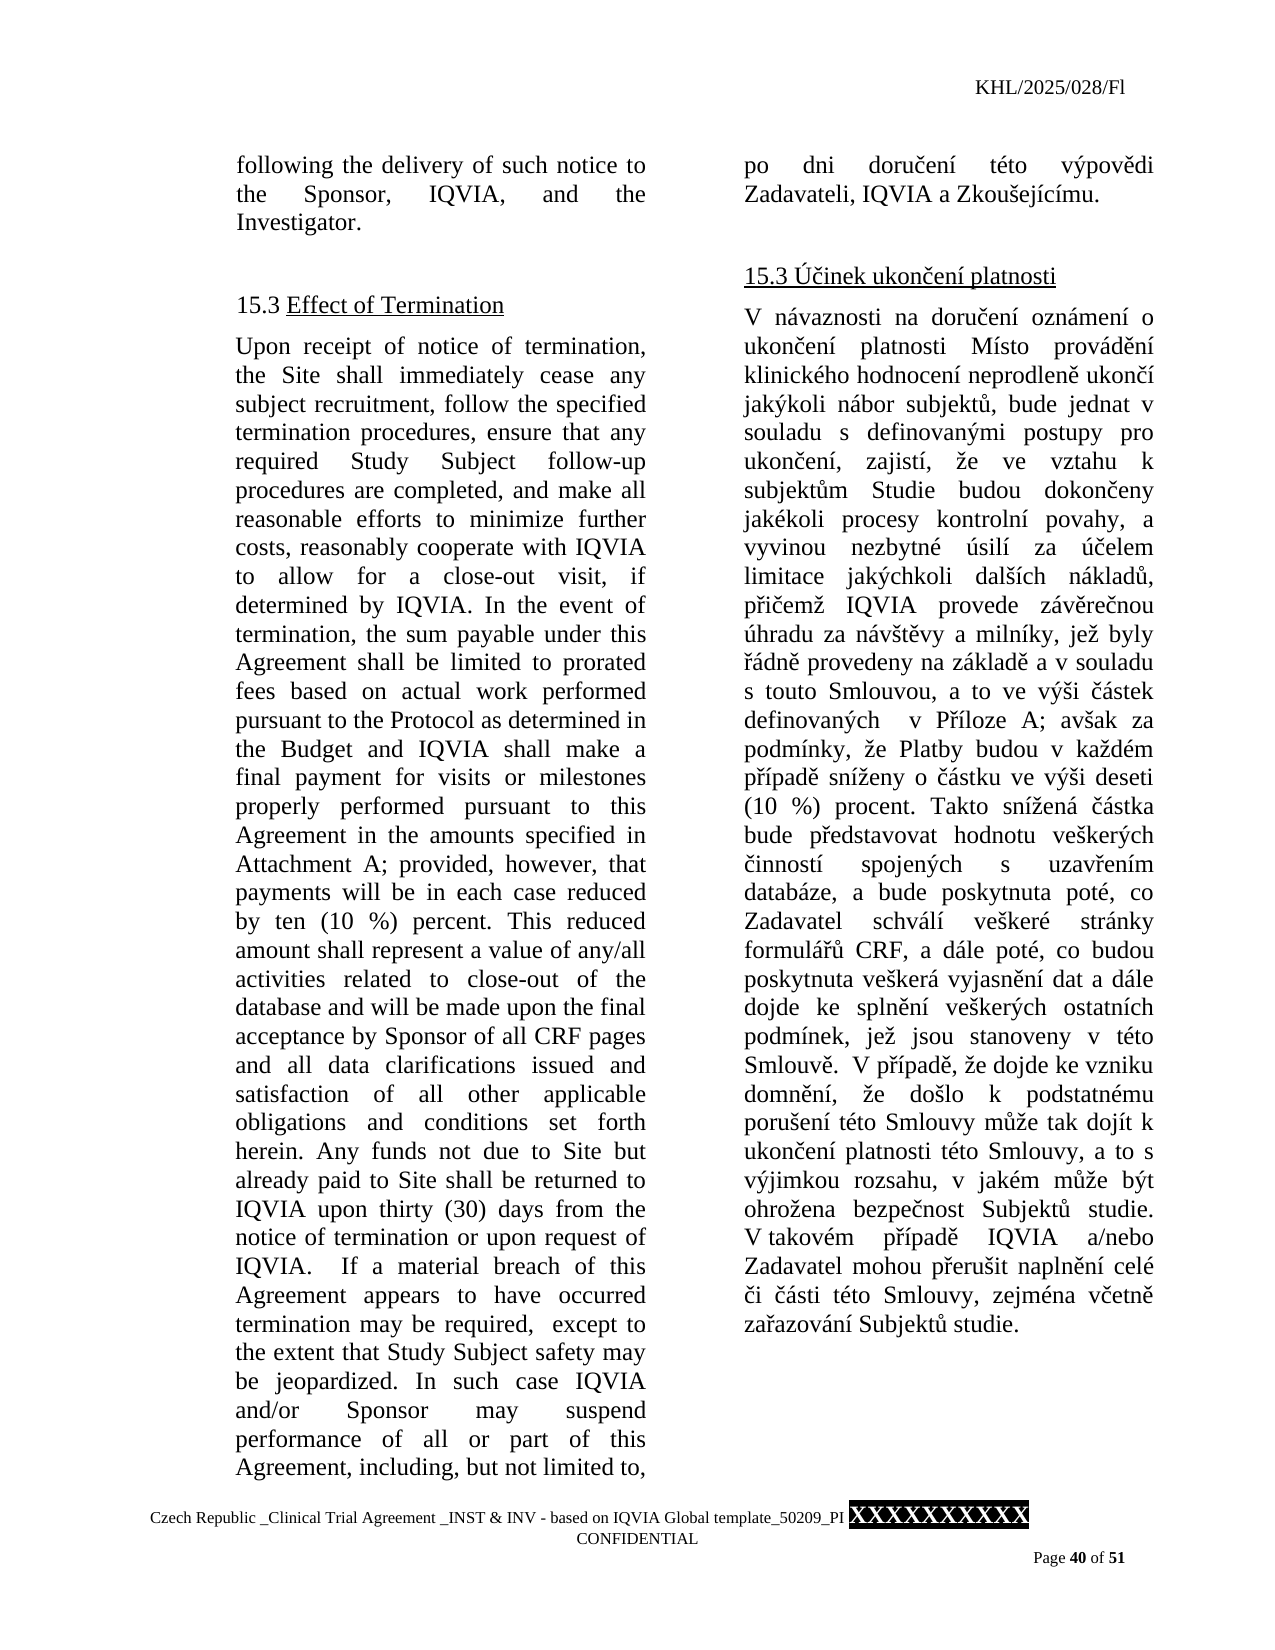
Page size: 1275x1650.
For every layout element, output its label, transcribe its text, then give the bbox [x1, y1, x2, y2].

table_cell po dni doručení této výpovědi Zadavateli, IQVIA a Zkoušejícímu. 15.3 Účinek ukončení platnosti V návaznosti na doručení oznámení o ukončení platnosti Místo provádění klinického hodnocení neprodleně ukončí jakýkoli nábor subjektů, bude jednat v souladu s definovanými postupy pro ukončení, zajistí, že ve vztahu k subjektům Studie budou dokončeny jakékoli procesy kontrolní povahy, a vyvinou nezbytné úsilí za účelem limitace jakýchkoli dalších nákladů, přičemž IQVIA provede závěrečnou úhradu za návštěvy a milníky, jež byly řádně provedeny na základě a v souladu s touto Smlouvou, a to ve výši částek definovaných v Příloze A; avšak za podmínky, že Platby budou v každém případě sníženy o částku ve výši deseti (10 %) procent. Takto snížená částka bude představovat hodnotu veškerých činností spojených s uzavřením databáze, a bude poskytnuta poté, co Zadavatel schválí veškeré stránky formulářů CRF, a dále poté, co budou poskytnuta veškerá vyjasnění dat a dále dojde ke splnění veškerých ostatních podmínek, jež jsou stanoveny v této Smlouvě. V případě, že dojde ke vzniku domnění, že došlo k podstatnému porušení této Smlouvy může tak dojít k ukončení platnosti této Smlouvy, a to s výjimkou rozsahu, v jakém může být ohrožena bezpečnost Subjektů studie. V takovém případě IQVIA a/nebo Zadavatel mohou přerušit naplnění celé či části této Smlouvy, zejména včetně zařazování Subjektů studie. [658, 150, 1165, 1481]
table_cell following the delivery of such notice to the Sponsor, IQVIA, and the Investigator. 15.3 Effect of Termination Upon receipt of notice of termination, the Site shall immediately cease any subject recruitment, follow the specified termination procedures, ensure that any required Study Subject follow-up procedures are completed, and make all reasonable efforts to minimize further costs, reasonably cooperate with IQVIA to allow for a close-out visit, if determined by IQVIA. In the event of termination, the sum payable under this Agreement shall be limited to prorated fees based on actual work performed pursuant to the Protocol as determined in the Budget and IQVIA shall make a final payment for visits or milestones properly performed pursuant to this Agreement in the amounts specified in Attachment A; provided, however, that payments will be in each case reduced by ten (10 %) percent. This reduced amount shall represent a value of any/all activities related to close-out of the database and will be made upon the final acceptance by Sponsor of all CRF pages and all data clarifications issued and satisfaction of all other applicable obligations and conditions set forth herein. Any funds not due to Site but already paid to Site shall be returned to IQVIA upon thirty (30) days from the notice of termination or upon request of IQVIA. If a material breach of this Agreement appears to have occurred termination may be required, except to the extent that Study Subject safety may be jeopardized. In such case IQVIA and/or Sponsor may suspend performance of all or part of this Agreement, including, but not limited to, [150, 150, 658, 1481]
